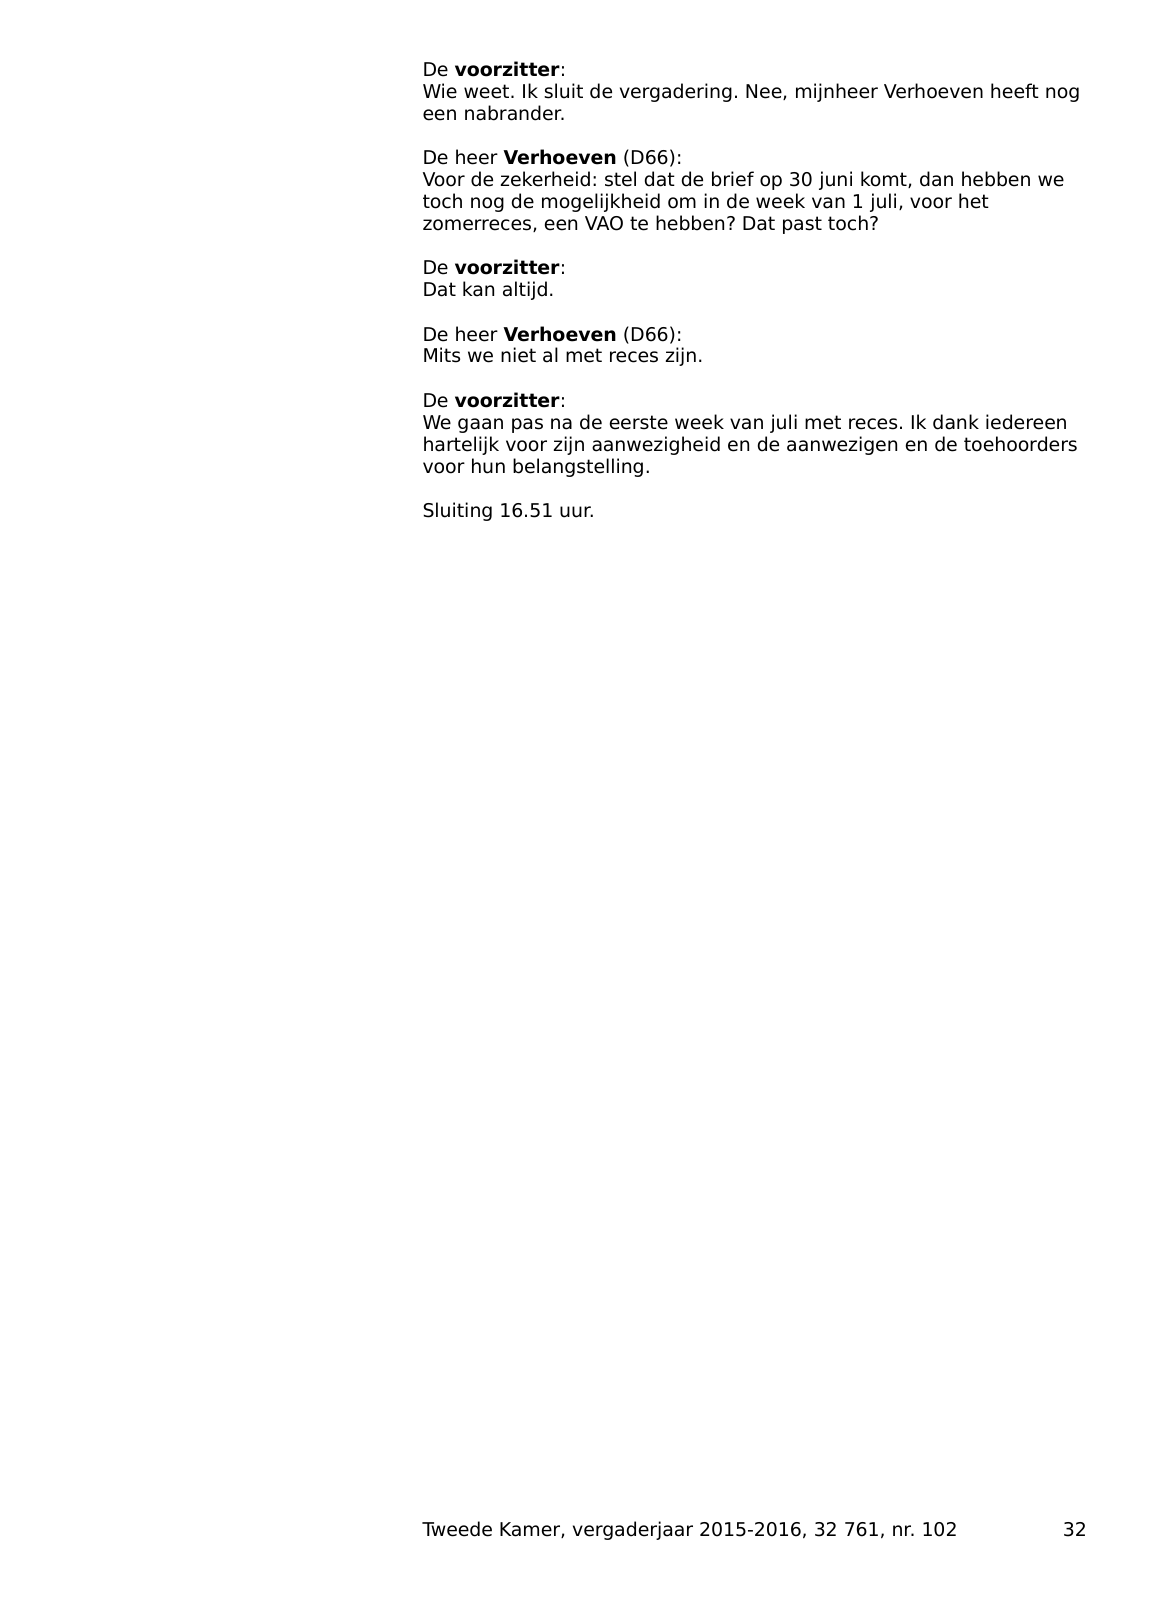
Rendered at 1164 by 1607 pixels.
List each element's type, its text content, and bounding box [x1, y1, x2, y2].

text De heer Verhoeven (D66): [422, 147, 1087, 169]
text De heer Verhoeven (D66): [422, 323, 1087, 345]
text Sluiting 16.51 uur. [422, 500, 1087, 522]
text Voor de zekerheid: stel dat de brief op 30 juni komt, dan hebben we toch nog de mogelijkheid om in de week van 1 juli, voor het zomerreces, een VAO te hebben? Dat past toch? [422, 169, 1087, 235]
text De voorzitter: [422, 257, 1087, 279]
text Wie weet. Ik sluit de vergadering. Nee, mijnheer Verhoeven heeft nog een nabrander. [422, 81, 1087, 125]
text Mits we niet al met reces zijn. [422, 345, 1087, 367]
text De voorzitter: [422, 59, 1087, 81]
text Dat kan altijd. [422, 279, 1087, 301]
text We gaan pas na de eerste week van juli met reces. Ik dank iedereen hartelijk voor zijn aanwezigheid en de aanwezigen en de toehoorders voor hun belangstelling. [422, 412, 1087, 477]
text De voorzitter: [422, 389, 1087, 412]
